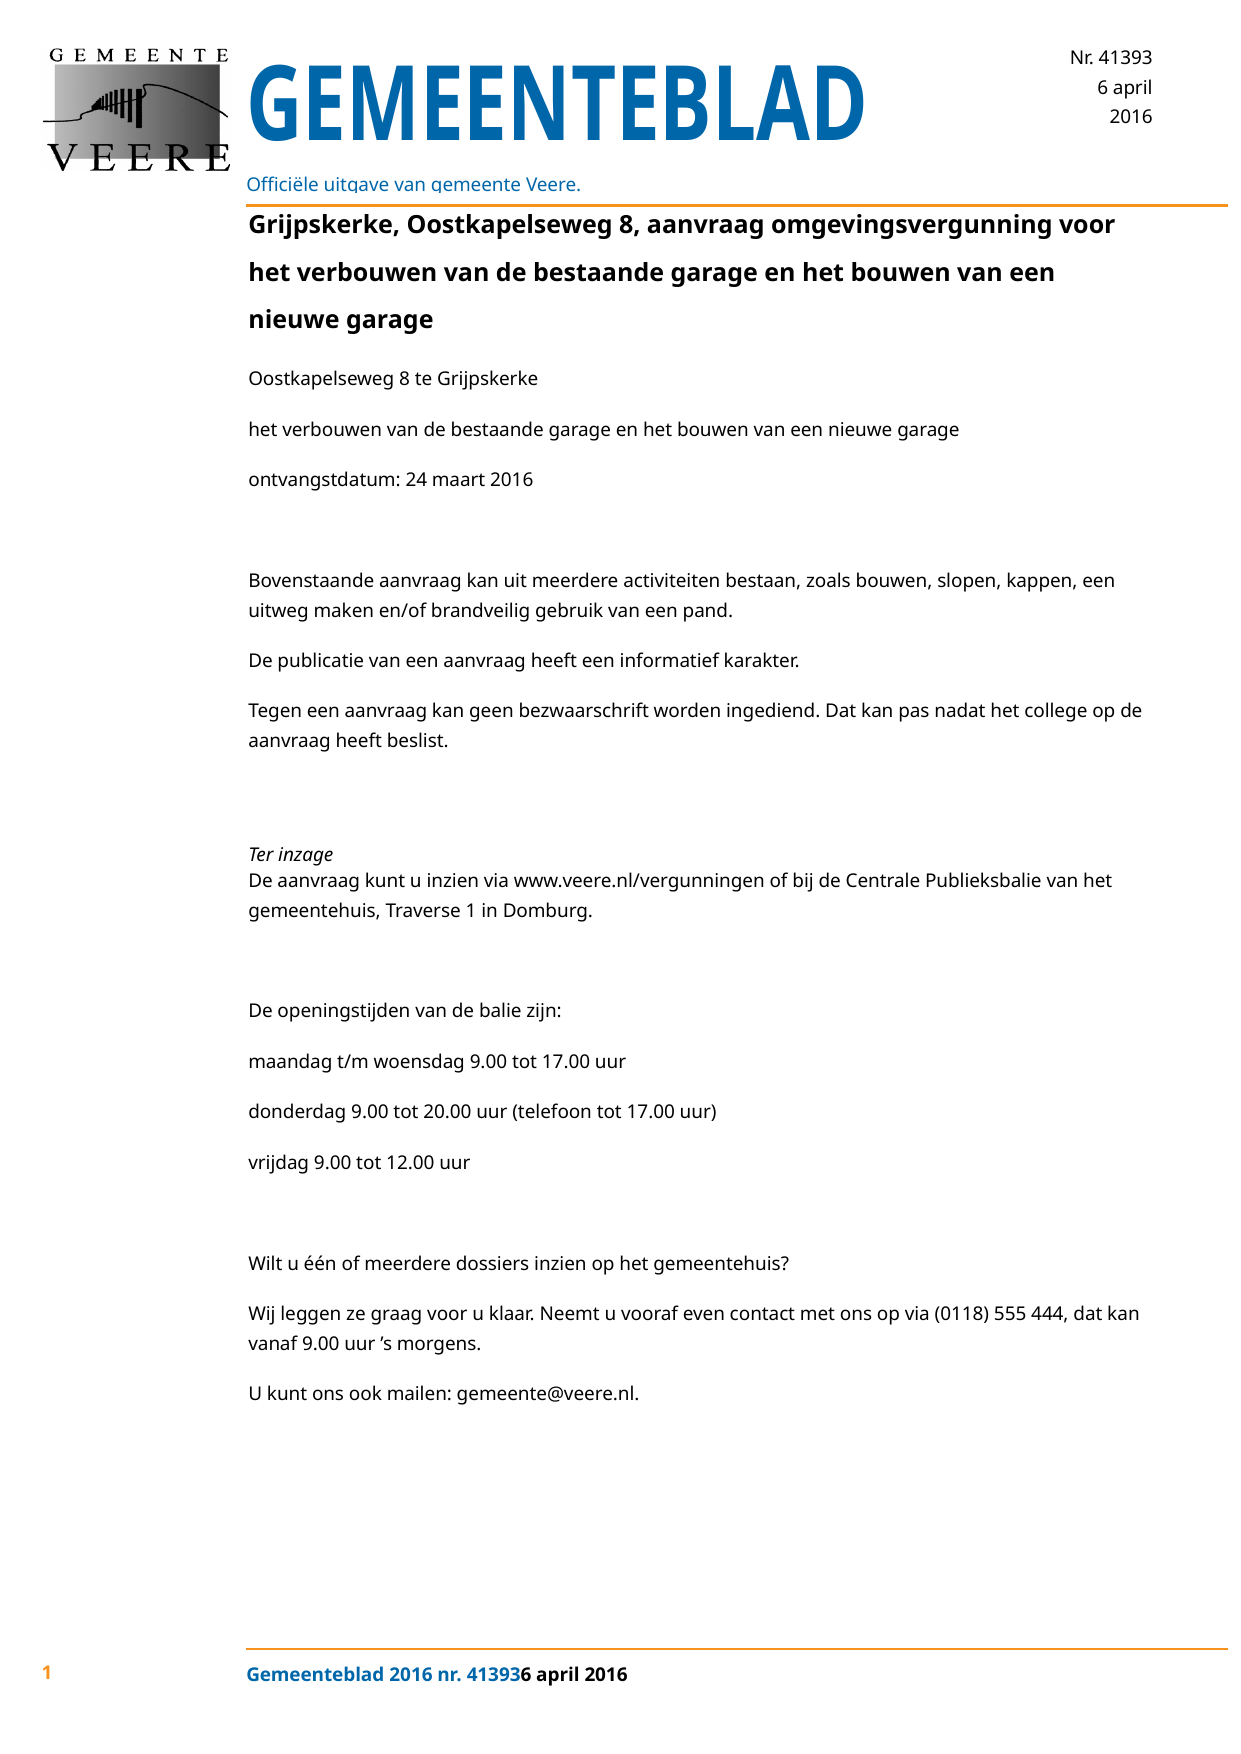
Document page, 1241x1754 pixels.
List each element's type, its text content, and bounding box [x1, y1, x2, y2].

text De openingstijden van de balie zijn: [248, 998, 1152, 1023]
text maandag t/m woensdag 9.00 tot 17.00 uur [248, 1048, 1152, 1074]
text donderdag 9.00 tot 20.00 uur (telefoon tot 17.00 uur) [248, 1098, 1152, 1124]
text U kunt ons ook mailen: gemeente@veere.nl. [248, 1380, 1152, 1406]
text Wilt u één of meerdere dossiers inzien op het gemeentehuis? [248, 1250, 1152, 1276]
text Oostkapelseweg 8 te Grijpskerke [248, 366, 1152, 391]
text De publicatie van een aanvraag heeft een informatief karakter. [248, 647, 1152, 673]
text ontvangstdatum: 24 maart 2016 [248, 466, 1152, 492]
text vrijdag 9.00 tot 12.00 uur [248, 1149, 1152, 1175]
text Wij leggen ze graag voor u klaar. Neemt u vooraf even contact met ons op via (0118) 555 444, dat kan vanaf 9.00 uur ’s morgens. [248, 1300, 1152, 1356]
text Grijpskerke, Oostkapelseweg 8, aanvraag omgevingsvergunning voor het verbouwen van de bestaande garage en het bouwen van een nieuwe garage [248, 207, 1152, 336]
text Tegen een aanvraag kan geen bezwaarschrift worden ingediend. Dat kan pas nadat het college op de aanvraag heeft beslist. [248, 698, 1152, 753]
text het verbouwen van de bestaande garage en het bouwen van een nieuwe garage [248, 416, 1152, 442]
text Bovenstaande aanvraag kan uit meerdere activiteiten bestaan, zoals bouwen, slopen, kappen, een uitweg maken en/of brandveilig gebruik van een pand. [248, 567, 1152, 622]
picture [41, 47, 231, 172]
text De aanvraag kunt u inzien via www.veere.nl/vergunningen of bij de Centrale Publieksbalie van het gemeentehuis, Traverse 1 in Domburg. [248, 867, 1152, 923]
text Ter inzage [248, 842, 1152, 867]
